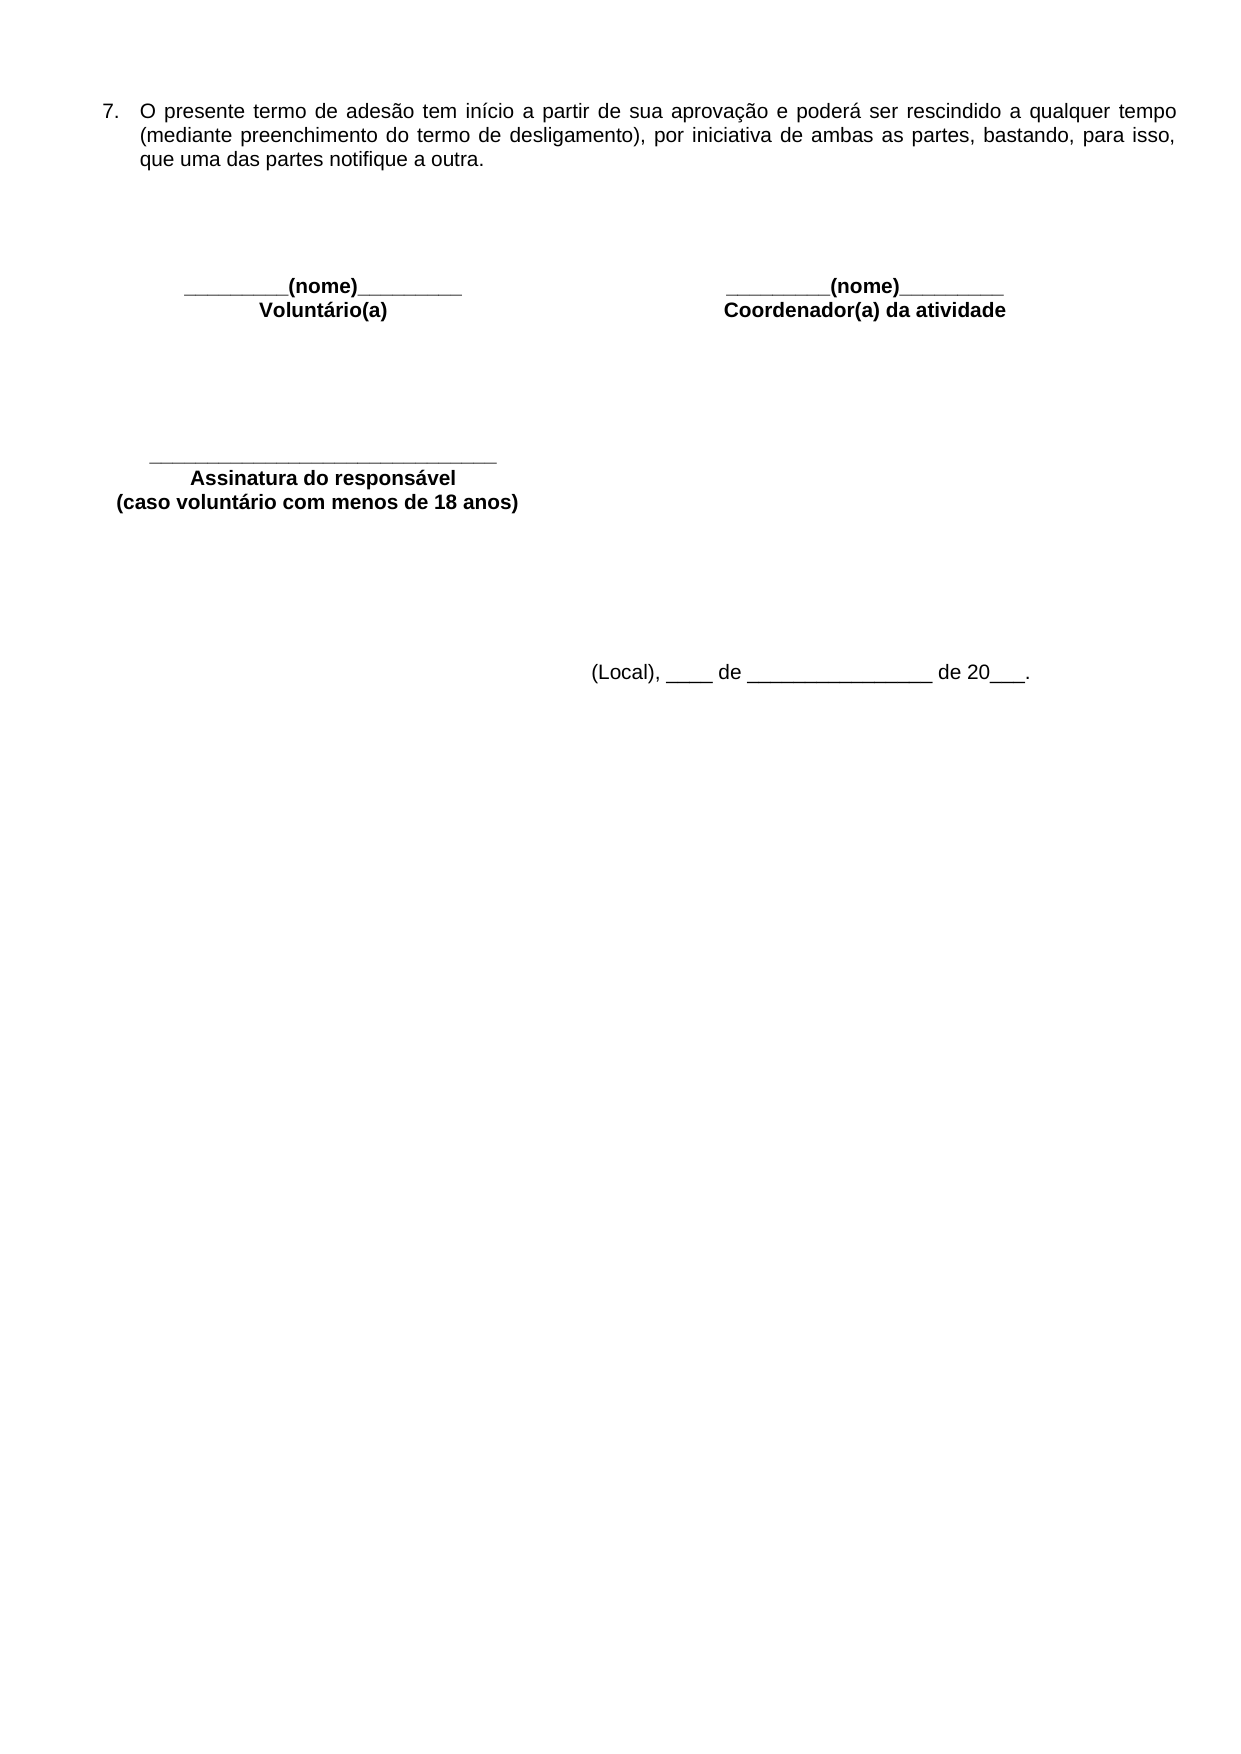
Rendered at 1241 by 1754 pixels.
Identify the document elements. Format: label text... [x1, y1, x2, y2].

table_cell ______________________________ Assinatura do responsável (caso voluntário com menos de 18 anos) [66, 322, 580, 659]
table_header _________(nome)_________ Voluntário(a) [66, 274, 580, 322]
table_cell (Local), ____ de ________________ de 20___. [580, 660, 1150, 686]
list O presente termo de adesão tem início a partir de sua aprovação e poderá ser rescindido a qualquer tempo (mediante preenchimento do termo de desligamento), por iniciativa de ambas as partes, bastando, para isso, que uma das partes notifique a outra. [102, 99, 1178, 171]
table_header _________(nome)_________ Coordenador(a) da atividade [580, 274, 1150, 322]
table_cell [580, 322, 1150, 659]
table_cell [66, 660, 580, 686]
